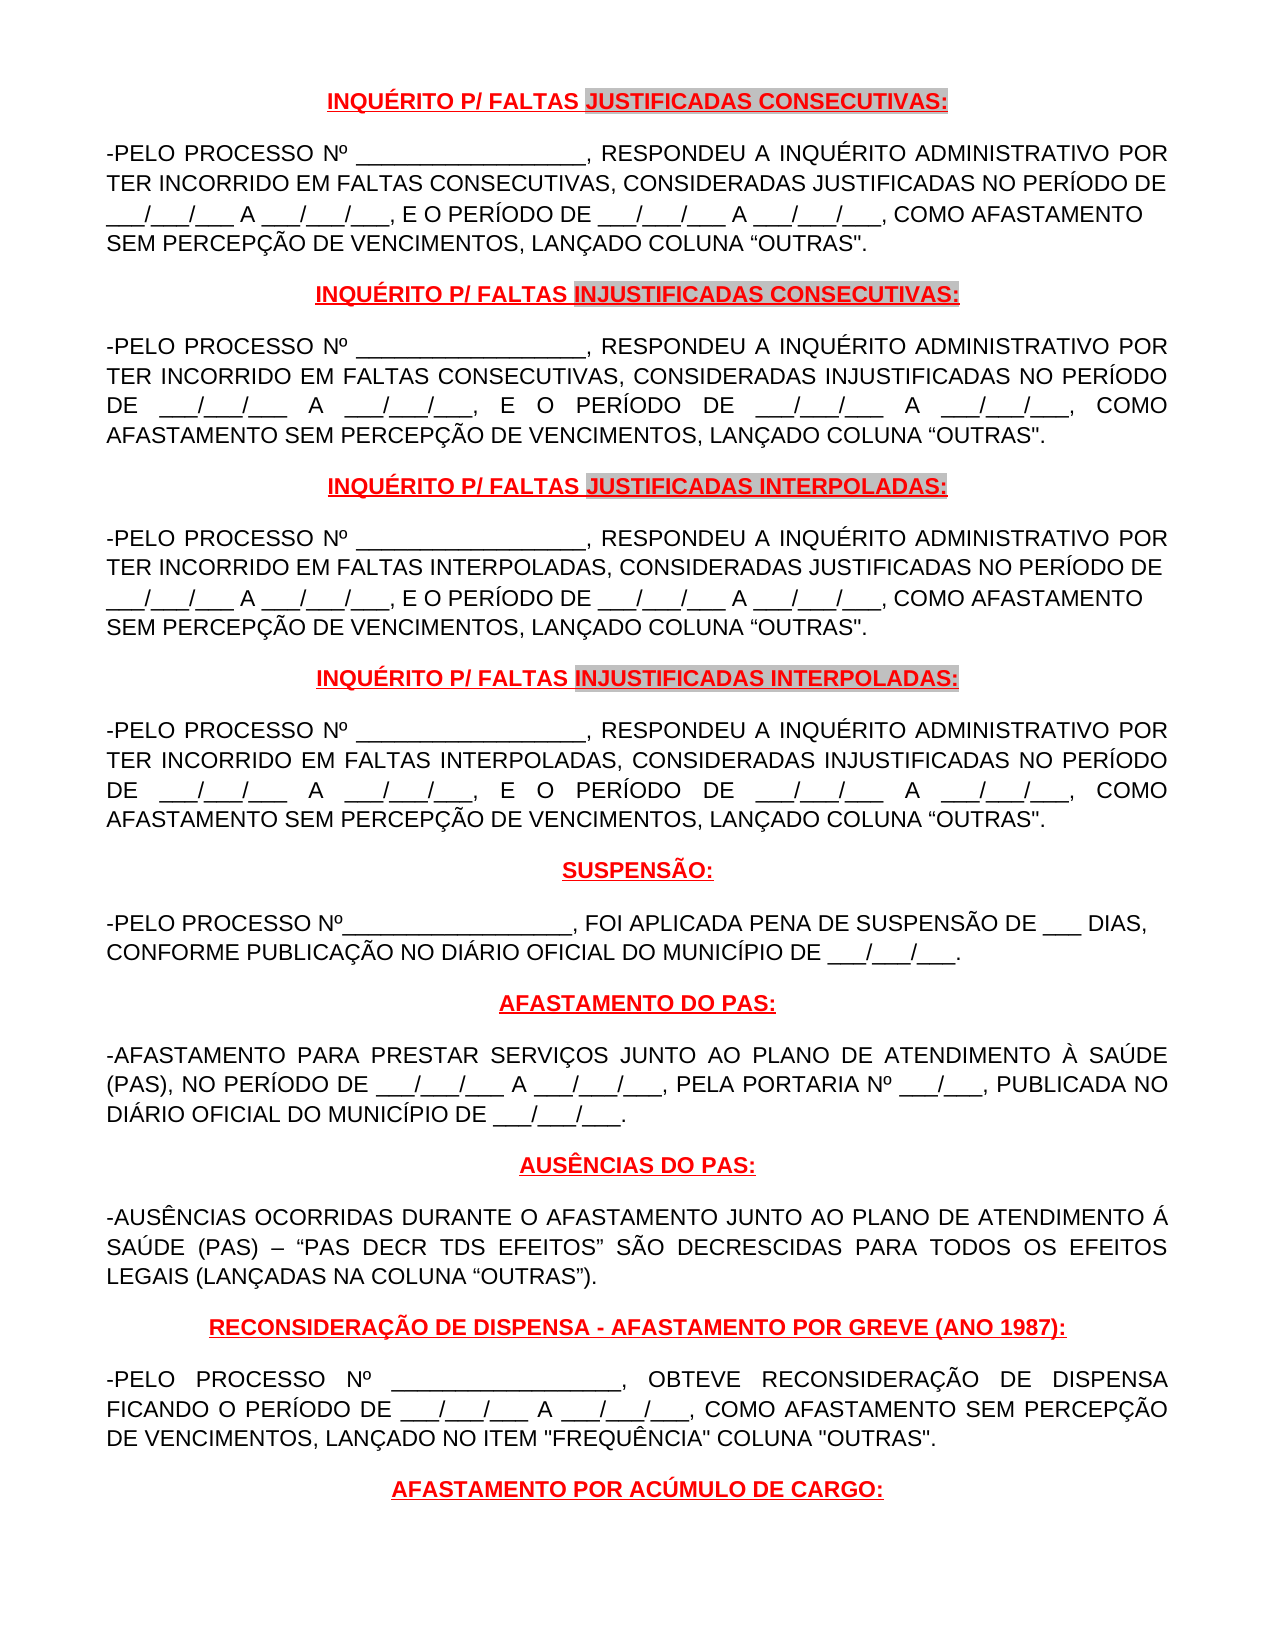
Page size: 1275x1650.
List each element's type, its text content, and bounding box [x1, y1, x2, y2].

text RECONSIDERAÇÃO DE DISPENSA - AFASTAMENTO POR GREVE (ANO 1987): [106, 1314, 1169, 1340]
list PELO PROCESSO Nº __________________, RESPONDEU A INQUÉRITO ADMINISTRATIVO POR TER INCORRIDO EM FALTAS INTERPOLADAS, CONSIDERADAS INJUSTIFICADAS NO PERÍODO DE ___/___/___ A ___/___/___, E O PERÍODO DE ___/___/___ A ___/___/___, COMO AFASTAMENTO SEM PERCEPÇÃO DE VENCIMENTOS, LANÇADO COLUNA “OUTRAS". [106, 717, 1169, 833]
list AUSÊNCIAS OCORRIDAS DURANTE O AFASTAMENTO JUNTO AO PLANO DE ATENDIMENTO Á SAÚDE (PAS) – “PAS DECR TDS EFEITOS” SÃO DECRESCIDAS PARA TODOS OS EFEITOS LEGAIS (LANÇADAS NA COLUNA “OUTRAS”). [106, 1204, 1169, 1290]
text AFASTAMENTO DO PAS: [106, 989, 1169, 1016]
text INQUÉRITO P/ FALTAS INJUSTIFICADAS INTERPOLADAS: [106, 665, 1169, 692]
list PELO PROCESSO Nº __________________, OBTEVE RECONSIDERAÇÃO DE DISPENSA FICANDO O PERÍODO DE ___/___/___ A ___/___/___, COMO AFASTAMENTO SEM PERCEPÇÃO DE VENCIMENTOS, LANÇADO NO ITEM "FREQUÊNCIA" COLUNA "OUTRAS". [106, 1366, 1169, 1452]
text INQUÉRITO P/ FALTAS INJUSTIFICADAS CONSECUTIVAS: [106, 281, 1169, 307]
text ___/___/___ A ___/___/___, E O PERÍODO DE ___/___/___ A ___/___/___, COMO AFASTAMENTO SEM PERCEPÇÃO DE VENCIMENTOS, LANÇADO COLUNA “OUTRAS". [106, 585, 1169, 641]
list AFASTAMENTO PARA PRESTAR SERVIÇOS JUNTO AO PLANO DE ATENDIMENTO À SAÚDE (PAS), NO PERÍODO DE ___/___/___ A ___/___/___, PELA PORTARIA Nº ___/___, PUBLICADA NO DIÁRIO OFICIAL DO MUNICÍPIO DE ___/___/___. [106, 1042, 1169, 1127]
text ___/___/___ A ___/___/___, E O PERÍODO DE ___/___/___ A ___/___/___, COMO AFASTAMENTO SEM PERCEPÇÃO DE VENCIMENTOS, LANÇADO COLUNA “OUTRAS". [106, 201, 1169, 256]
text INQUÉRITO P/ FALTAS JUSTIFICADAS CONSECUTIVAS: [106, 88, 1169, 114]
list PELO PROCESSO Nº __________________, RESPONDEU A INQUÉRITO ADMINISTRATIVO POR TER INCORRIDO EM FALTAS INTERPOLADAS, CONSIDERADAS JUSTIFICADAS NO PERÍODO DE [106, 525, 1169, 581]
text SUSPENSÃO: [106, 857, 1169, 884]
text AFASTAMENTO POR ACÚMULO DE CARGO: [106, 1476, 1169, 1503]
list PELO PROCESSO Nº __________________, RESPONDEU A INQUÉRITO ADMINISTRATIVO POR TER INCORRIDO EM FALTAS CONSECUTIVAS, CONSIDERADAS INJUSTIFICADAS NO PERÍODO DE ___/___/___ A ___/___/___, E O PERÍODO DE ___/___/___ A ___/___/___, COMO AFASTAMENTO SEM PERCEPÇÃO DE VENCIMENTOS, LANÇADO COLUNA “OUTRAS". [106, 333, 1169, 448]
list PELO PROCESSO Nº __________________, RESPONDEU A INQUÉRITO ADMINISTRATIVO POR TER INCORRIDO EM FALTAS CONSECUTIVAS, CONSIDERADAS JUSTIFICADAS NO PERÍODO DE [106, 140, 1169, 196]
text INQUÉRITO P/ FALTAS JUSTIFICADAS INTERPOLADAS: [106, 473, 1169, 499]
list PELO PROCESSO Nº__________________, FOI APLICADA PENA DE SUSPENSÃO DE ___ DIAS, CONFORME PUBLICAÇÃO NO DIÁRIO OFICIAL DO MUNICÍPIO DE ___/___/___. [106, 909, 1169, 965]
text AUSÊNCIAS DO PAS: [106, 1152, 1169, 1178]
